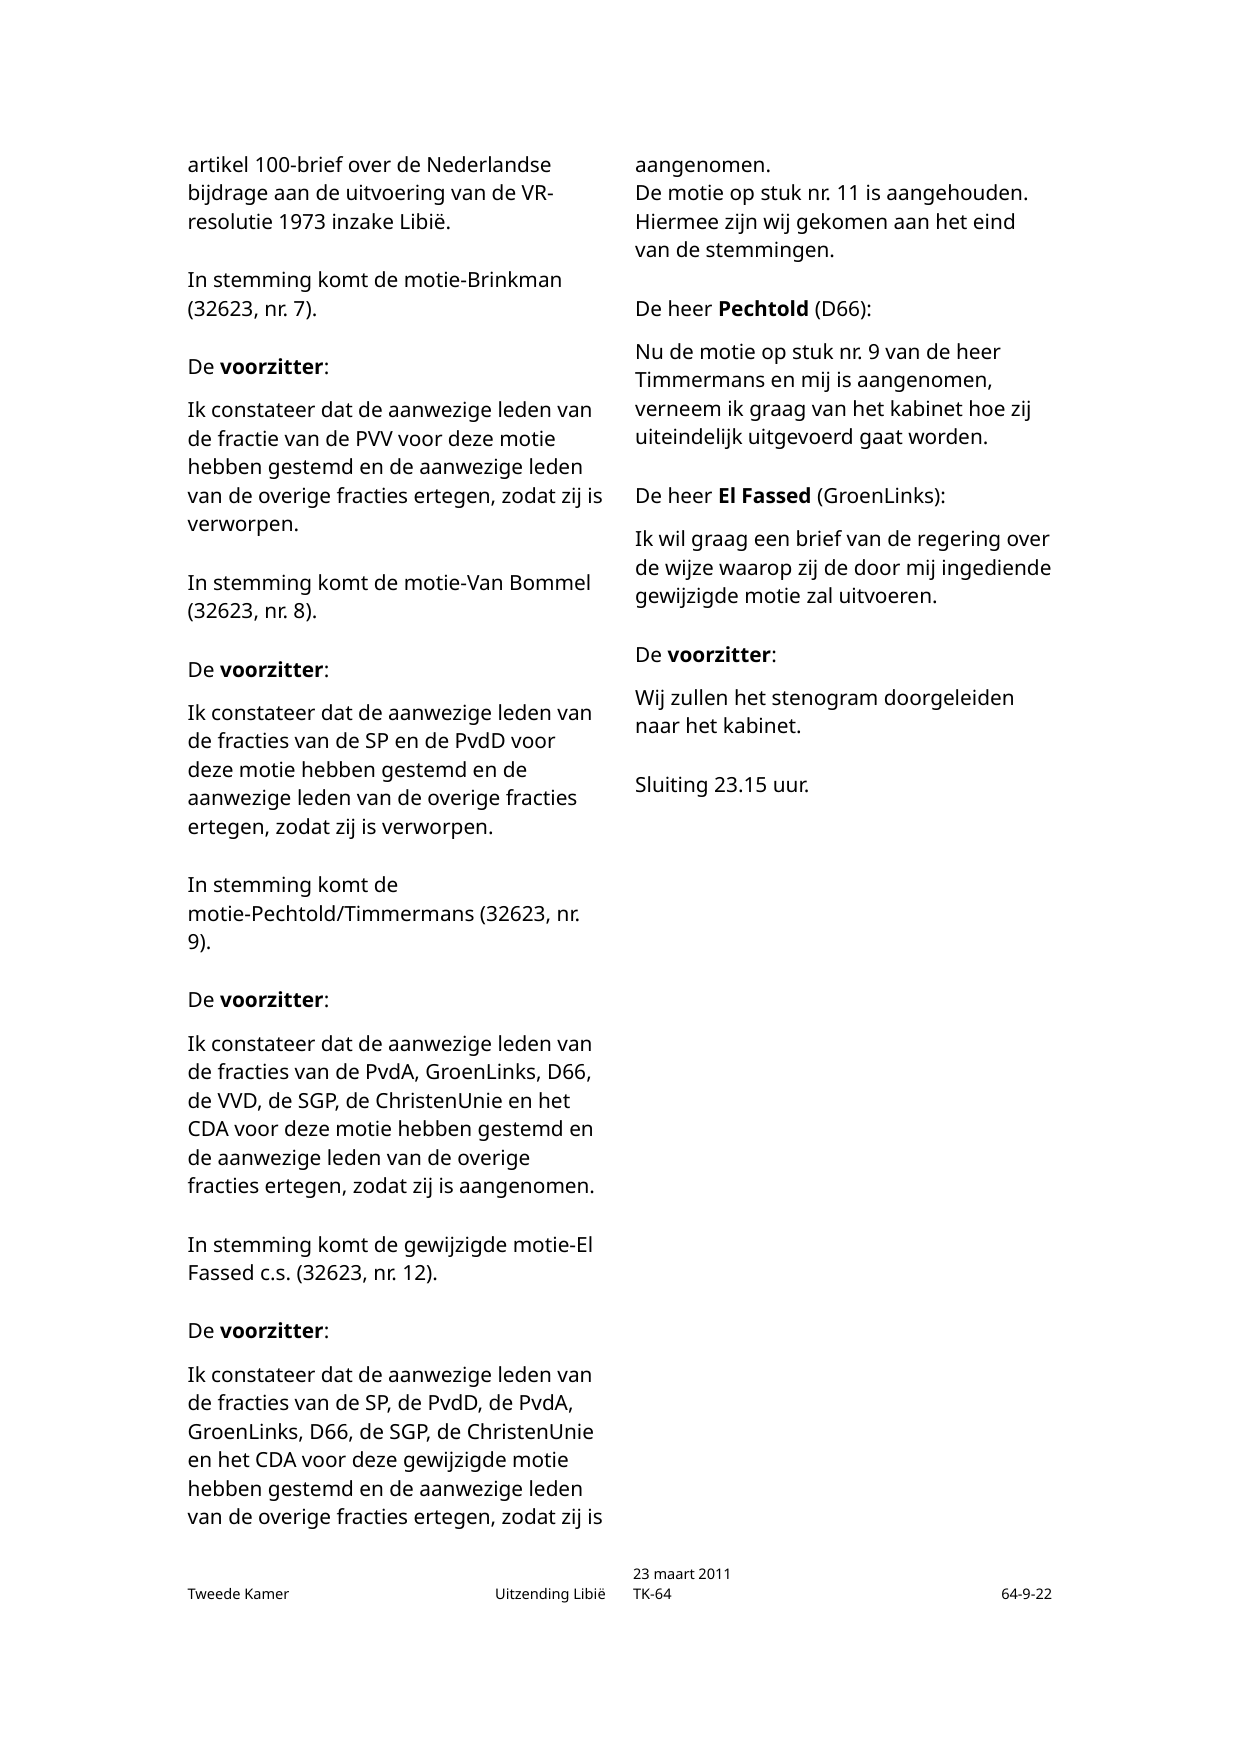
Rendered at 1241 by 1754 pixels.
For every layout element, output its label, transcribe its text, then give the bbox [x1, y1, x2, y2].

text artikel 100-brief over de Nederlandse bijdrage aan de uitvoering van de VR-resolutie 1973 inzake Libië. [187, 150, 605, 235]
text De voorzitter: [635, 640, 1053, 668]
text Ik constateer dat de aanwezige leden van de fracties van de PvdA, GroenLinks, D66, de VVD, de SGP, de ChristenUnie en het CDA voor deze motie hebben gestemd en de aanwezige leden van de overige fracties ertegen, zodat zij is aangenomen. [187, 1029, 605, 1200]
text Ik constateer dat de aanwezige leden van de fracties van de SP en de PvdD voor deze motie hebben gestemd en de aanwezige leden van de overige fracties ertegen, zodat zij is verworpen. [187, 698, 605, 840]
text In stemming komt de gewijzigde motie-El Fassed c.s. (32623, nr. 12). [187, 1230, 605, 1287]
text Wij zullen het stenogram doorgeleiden naar het kabinet. [635, 683, 1053, 740]
text In stemming komt de motie-Brinkman (32623, nr. 7). [187, 265, 605, 322]
text aangenomen. [635, 150, 1053, 178]
text Sluiting 23.15 uur. [635, 770, 1053, 798]
text Ik constateer dat de aanwezige leden van de fracties van de SP, de PvdD, de PvdA, GroenLinks, D66, de SGP, de ChristenUnie en het CDA voor deze gewijzigde motie hebben gestemd en de aanwezige leden van de overige fracties ertegen, zodat zij is [187, 1360, 605, 1531]
text De voorzitter: [187, 655, 605, 683]
text De heer Pechtold (D66): [635, 294, 1053, 322]
text De motie op stuk nr. 11 is aangehouden. Hiermee zijn wij gekomen aan het eind van de stemmingen. [635, 178, 1053, 264]
text In stemming komt de motie-Pechtold/Timmermans (32623, nr. 9). [187, 870, 605, 956]
text Ik wil graag een brief van de regering over de wijze waarop zij de door mij ingediende gewijzigde motie zal uitvoeren. [635, 524, 1053, 610]
text De voorzitter: [187, 1317, 605, 1345]
text De voorzitter: [187, 352, 605, 381]
text Ik constateer dat de aanwezige leden van de fractie van de PVV voor deze motie hebben gestemd en de aanwezige leden van de overige fracties ertegen, zodat zij is verworpen. [187, 396, 605, 538]
text Nu de motie op stuk nr. 9 van de heer Timmermans en mij is aangenomen, verneem ik graag van het kabinet hoe zij uiteindelijk uitgevoerd gaat worden. [635, 337, 1053, 451]
text De voorzitter: [187, 986, 605, 1014]
text In stemming komt de motie-Van Bommel (32623, nr. 8). [187, 568, 605, 625]
text De heer El Fassed (GroenLinks): [635, 481, 1053, 509]
